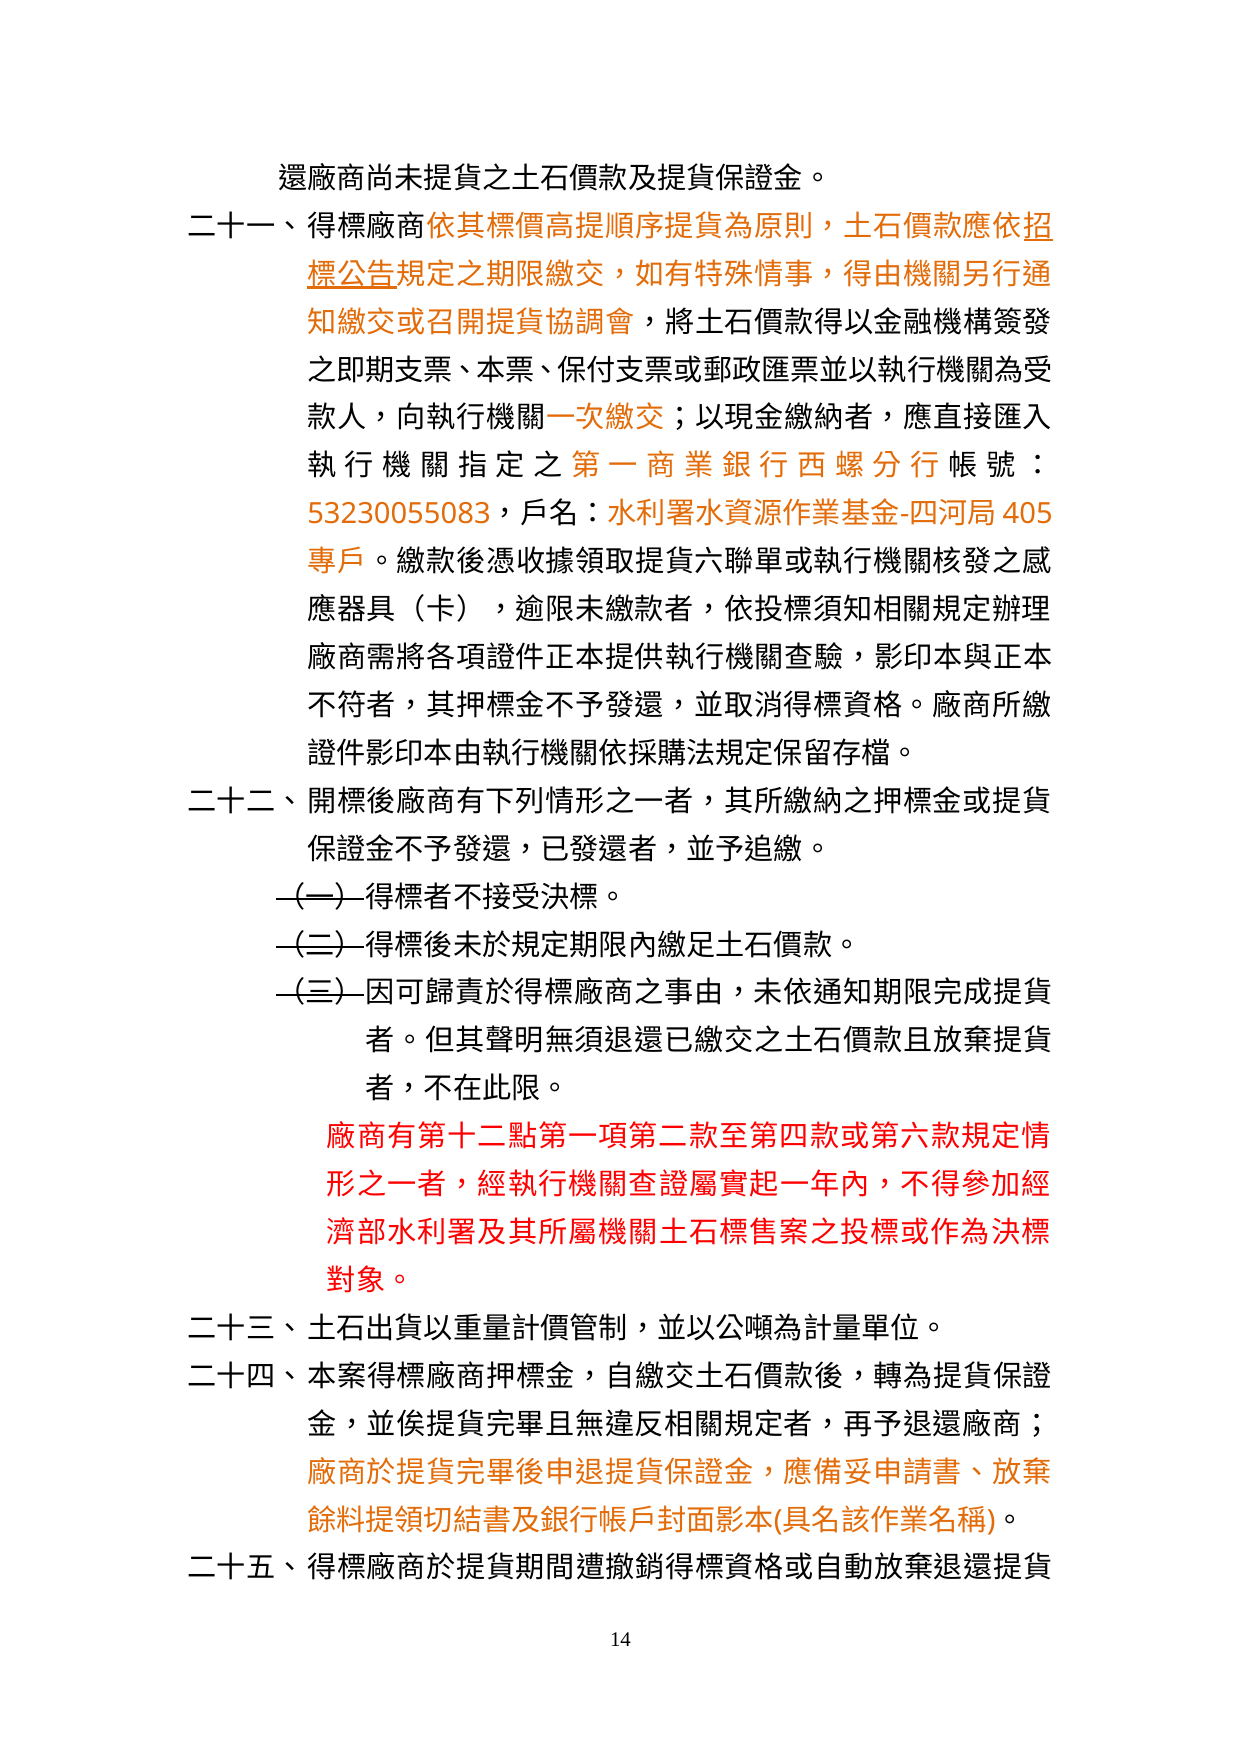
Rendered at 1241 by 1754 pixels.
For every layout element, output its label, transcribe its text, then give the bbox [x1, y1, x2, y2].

list 還廠商尚未提貨之土石價款及提貨保證金。 [187, 150, 1053, 198]
list 得標者不接受決標。 [276, 869, 1053, 917]
list 本案得標廠商押標金，自繳交土石價款後，轉為提貨保證金，並俟提貨完畢且無違反相關規定者，再予退還廠商；廠商於提貨完畢後申退提貨保證金，應備妥申請書、放棄餘料提領切結書及銀行帳戶封面影本(具名該作業名稱)。 [187, 1348, 1053, 1539]
list 得標後未於規定期限內繳足土石價款。 [276, 917, 1053, 964]
list 開標後廠商有下列情形之一者，其所繳納之押標金或提貨保證金不予發還，已發還者，並予追繳。 [187, 773, 1053, 869]
list 土石出貨以重量計價管制，並以公噸為計量單位。 [187, 1300, 1053, 1348]
list 得標廠商依其標價高提順序提貨為原則，土石價款應依招標公告規定之期限繳交，如有特殊情事，得由機關另行通知繳交或召開提貨協調會，將土石價款得以金融機構簽發之即期支票、本票、保付支票或郵政匯票並以執行機關為受款人，向執行機關一次繳交；以現金繳納者，應直接匯入執行機關指定之第一商業銀行西螺分行帳號：53230055083，戶名：水利署水資源作業基金-四河局405專戶。繳款後憑收據領取提貨六聯單或執行機關核發之感應器具（卡），逾限未繳款者，依投標須知相關規定辦理。廠商需將各項證件正本提供執行機關查驗，影印本與正本不符者，其押標金不予發還，並取消得標資格。廠商所繳證件影印本由執行機關依採購法規定保留存檔。 [187, 198, 1053, 773]
text 廠商有第十二點第一項第二款至第四款或第六款規定情形之一者，經執行機關查證屬實起一年內，不得參加經濟部水利署及其所屬機關土石標售案之投標或作為決標對象。 [327, 1108, 1053, 1300]
list 因可歸責於得標廠商之事由，未依通知期限完成提貨者。但其聲明無須退還已繳交之土石價款且放棄提貨者，不在此限。 [276, 964, 1053, 1108]
list 得標廠商於提貨期間遭撤銷得標資格或自動放棄退還提貨 [187, 1539, 1053, 1587]
